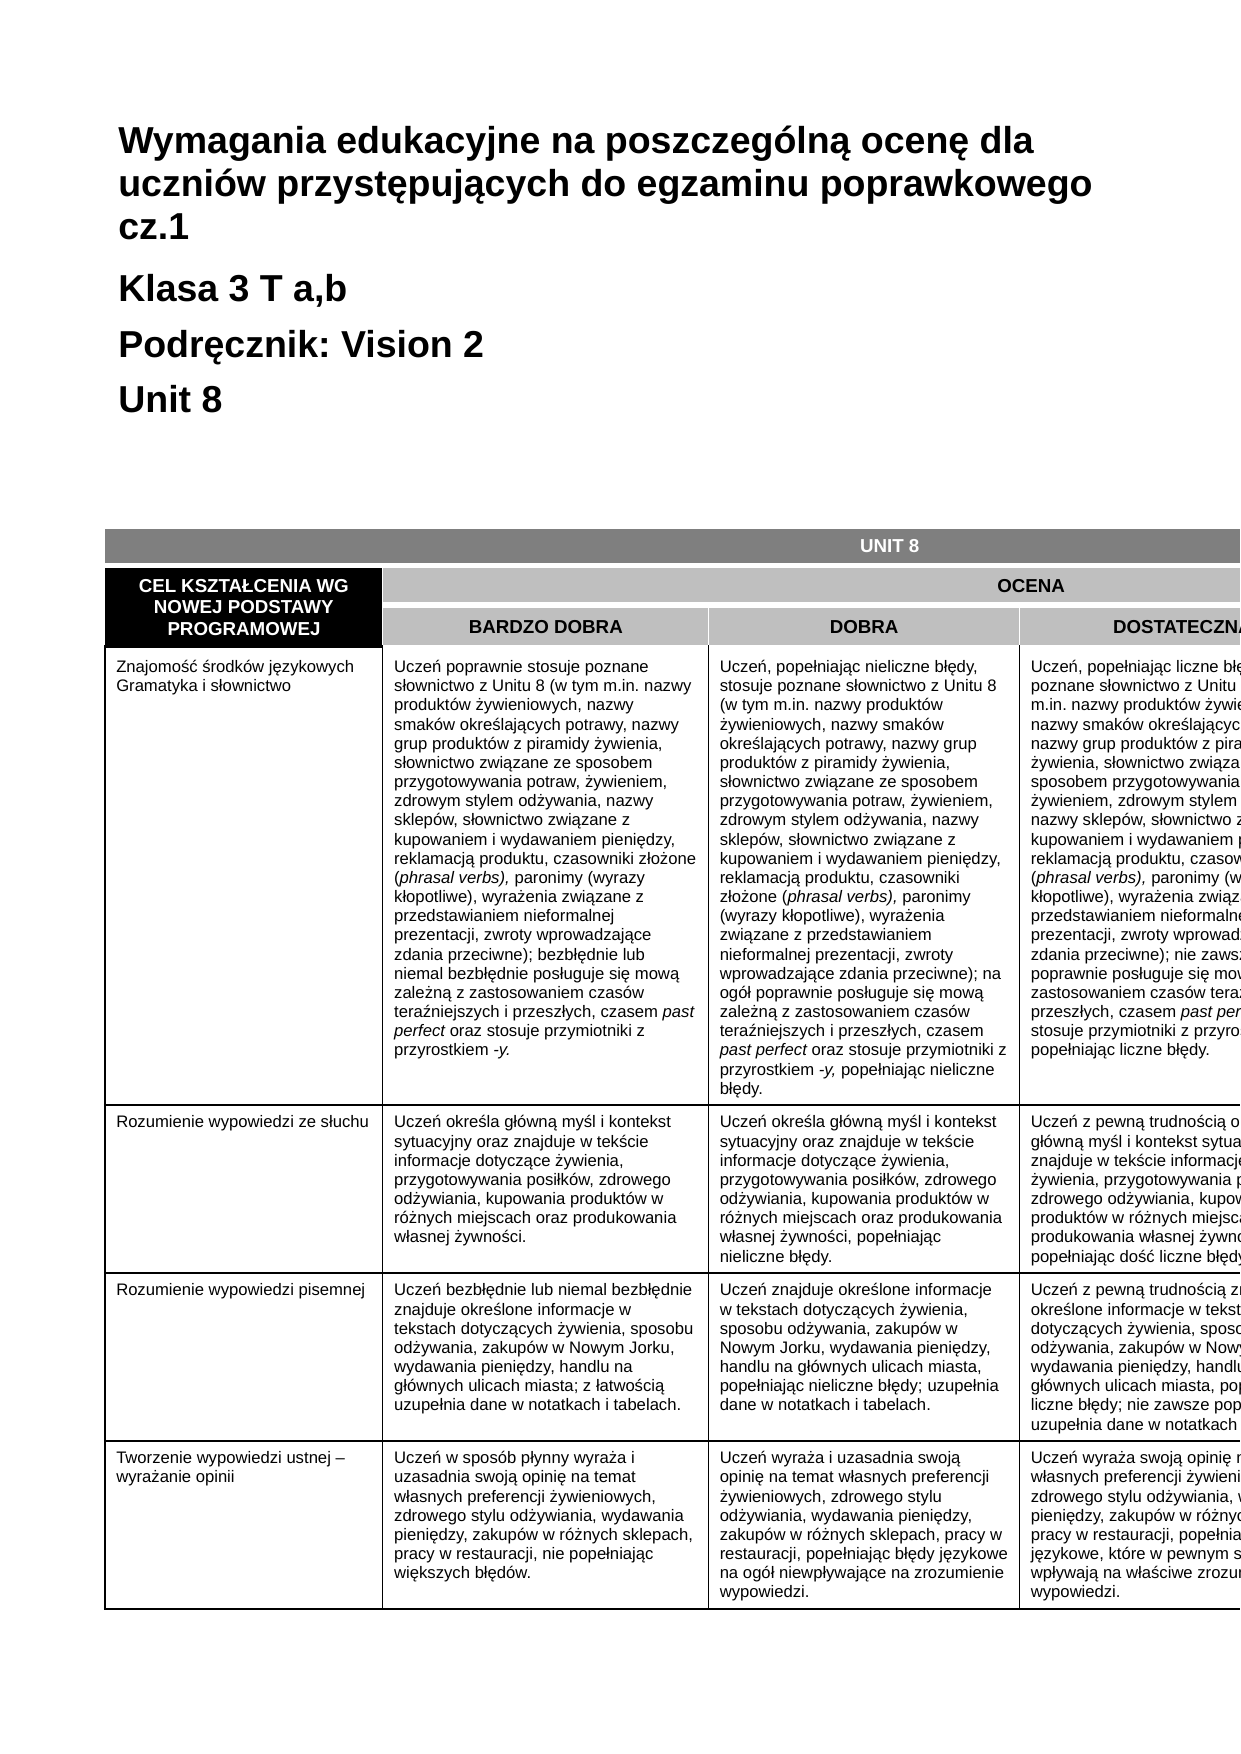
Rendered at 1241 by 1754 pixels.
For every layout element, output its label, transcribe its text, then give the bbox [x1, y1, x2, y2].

table_cell Znajomość środków językowych Gramatyka i słownictwo [106, 648, 382, 1104]
table_cell Uczeń poprawnie stosuje poznane słownictwo z Unitu 8 (w tym m.in. nazwy produktów żywieniowych, nazwy smaków określających potrawy, nazwy grup produktów z piramidy żywienia, słownictwo związane ze sposobem przygotowywania potraw, żywieniem, zdrowym stylem odżywania, nazwy sklepów, słownictwo związane z kupowaniem i wydawaniem pieniędzy, reklamacją produktu, czasowniki złożone (phrasal verbs), paronimy (wyrazy kłopotliwe), wyrażenia związane z przedstawianiem nieformalnej prezentacji, zwroty wprowadzające zdania przeciwne); bezbłędnie lub niemal bezbłędnie posługuje się mową zależną z zastosowaniem czasów teraźniejszych i przeszłych, czasem past perfect oraz stosuje przymiotniki z przyrostkiem -y. [383, 651, 708, 1104]
table_cell Uczeń z pewną trudnością określa główną myśl i kontekst sytuacyjny oraz znajduje w tekście informacje dotyczące żywienia, przygotowywania posiłków, zdrowego odżywiania, kupowania produktów w różnych miejscach oraz produkowania własnej żywności, popełniając dość liczne błędy. [1020, 1106, 1240, 1272]
table_cell Rozumienie wypowiedzi ze słuchu [106, 1106, 382, 1272]
text Wymagania edukacyjne na poszczególną ocenę dla uczniów przystępujących do egzaminu poprawkowego cz.1 [118, 118, 1122, 247]
table_cell Uczeń wyraża swoją opinię na temat własnych preferencji żywieniowych, zdrowego stylu odżywiania, wydawania pieniędzy, zakupów w różnych sklepach, pracy w restauracji, popełniając błędy językowe, które w pewnym stopniu wpływają na właściwe zrozumienie wypowiedzi. [1020, 1442, 1240, 1608]
text Klasa 3 T a,b [118, 266, 1122, 309]
table_cell Uczeń w sposób płynny wyraża i uzasadnia swoją opinię na temat własnych preferencji żywieniowych, zdrowego stylu odżywiania, wydawania pieniędzy, zakupów w różnych sklepach, pracy w restauracji, nie popełniając większych błędów. [383, 1442, 708, 1608]
table_cell DOBRA [709, 608, 1019, 645]
table_cell Uczeń określa główną myśl i kontekst sytuacyjny oraz znajduje w tekście informacje dotyczące żywienia, przygotowywania posiłków, zdrowego odżywiania, kupowania produktów w różnych miejscach oraz produkowania własnej żywności. [383, 1106, 708, 1272]
table_header UNIT 8 [105, 529, 1240, 563]
table_cell OCENA [383, 568, 1240, 602]
text Podręcznik: Vision 2 [118, 322, 1122, 365]
table_cell Uczeń, popełniając liczne błędy, stosuje poznane słownictwo z Unitu 8 (w tym m.in. nazwy produktów żywieniowych, nazwy smaków określających potrawy, nazwy grup produktów z piramidy żywienia, słownictwo związane ze sposobem przygotowywania potraw, żywieniem, zdrowym stylem odżywania, nazwy sklepów, słownictwo związane z kupowaniem i wydawaniem pieniędzy, reklamacją produktu, czasowniki złożone (phrasal verbs), paronimy (wyrazy kłopotliwe), wyrażenia związane z przedstawianiem nieformalnej prezentacji, zwroty wprowadzające zdania przeciwne); nie zawsze poprawnie posługuje się mową zależną z zastosowaniem czasów teraźniejszych i przeszłych, czasem past perfect oraz stosuje przymiotniki z przyrostkiem -y, popełniając liczne błędy. [1020, 651, 1240, 1104]
table_cell Rozumienie wypowiedzi pisemnej [106, 1274, 382, 1440]
table_cell Tworzenie wypowiedzi ustnej – wyrażanie opinii [106, 1442, 382, 1608]
table_cell Uczeń z pewną trudnością znajduje określone informacje w tekstach dotyczących żywienia, sposobu odżywania, zakupów w Nowym Jorku, wydawania pieniędzy, handlu na głównych ulicach miasta, popełniając liczne błędy; nie zawsze poprawnie uzupełnia dane w notatkach i tabelach. [1020, 1274, 1240, 1440]
table_cell Uczeń wyraża i uzasadnia swoją opinię na temat własnych preferencji żywieniowych, zdrowego stylu odżywiania, wydawania pieniędzy, zakupów w różnych sklepach, pracy w restauracji, popełniając błędy językowe na ogół niewpływające na zrozumienie wypowiedzi. [709, 1442, 1019, 1608]
text Unit 8 [118, 377, 1122, 421]
table_cell Uczeń znajduje określone informacje w tekstach dotyczących żywienia, sposobu odżywania, zakupów w Nowym Jorku, wydawania pieniędzy, handlu na głównych ulicach miasta, popełniając nieliczne błędy; uzupełnia dane w notatkach i tabelach. [709, 1274, 1019, 1440]
table_cell Uczeń bezbłędnie lub niemal bezbłędnie znajduje określone informacje w tekstach dotyczących żywienia, sposobu odżywania, zakupów w Nowym Jorku, wydawania pieniędzy, handlu na głównych ulicach miasta; z łatwością uzupełnia dane w notatkach i tabelach. [383, 1274, 708, 1440]
table_cell CEL KSZTAŁCENIA WG NOWEJ PODSTAWY PROGRAMOWEJ [105, 568, 382, 645]
table_cell Uczeń określa główną myśl i kontekst sytuacyjny oraz znajduje w tekście informacje dotyczące żywienia, przygotowywania posiłków, zdrowego odżywiania, kupowania produktów w różnych miejscach oraz produkowania własnej żywności, popełniając nieliczne błędy. [709, 1106, 1019, 1272]
table_cell Uczeń, popełniając nieliczne błędy, stosuje poznane słownictwo z Unitu 8 (w tym m.in. nazwy produktów żywieniowych, nazwy smaków określających potrawy, nazwy grup produktów z piramidy żywienia, słownictwo związane ze sposobem przygotowywania potraw, żywieniem, zdrowym stylem odżywania, nazwy sklepów, słownictwo związane z kupowaniem i wydawaniem pieniędzy, reklamacją produktu, czasowniki złożone (phrasal verbs), paronimy (wyrazy kłopotliwe), wyrażenia związane z przedstawianiem nieformalnej prezentacji, zwroty wprowadzające zdania przeciwne); na ogół poprawnie posługuje się mową zależną z zastosowaniem czasów teraźniejszych i przeszłych, czasem past perfect oraz stosuje przymiotniki z przyrostkiem -y, popełniając nieliczne błędy. [709, 651, 1019, 1104]
table_cell DOSTATECZNA [1020, 608, 1240, 645]
table_cell BARDZO DOBRA [383, 608, 708, 645]
